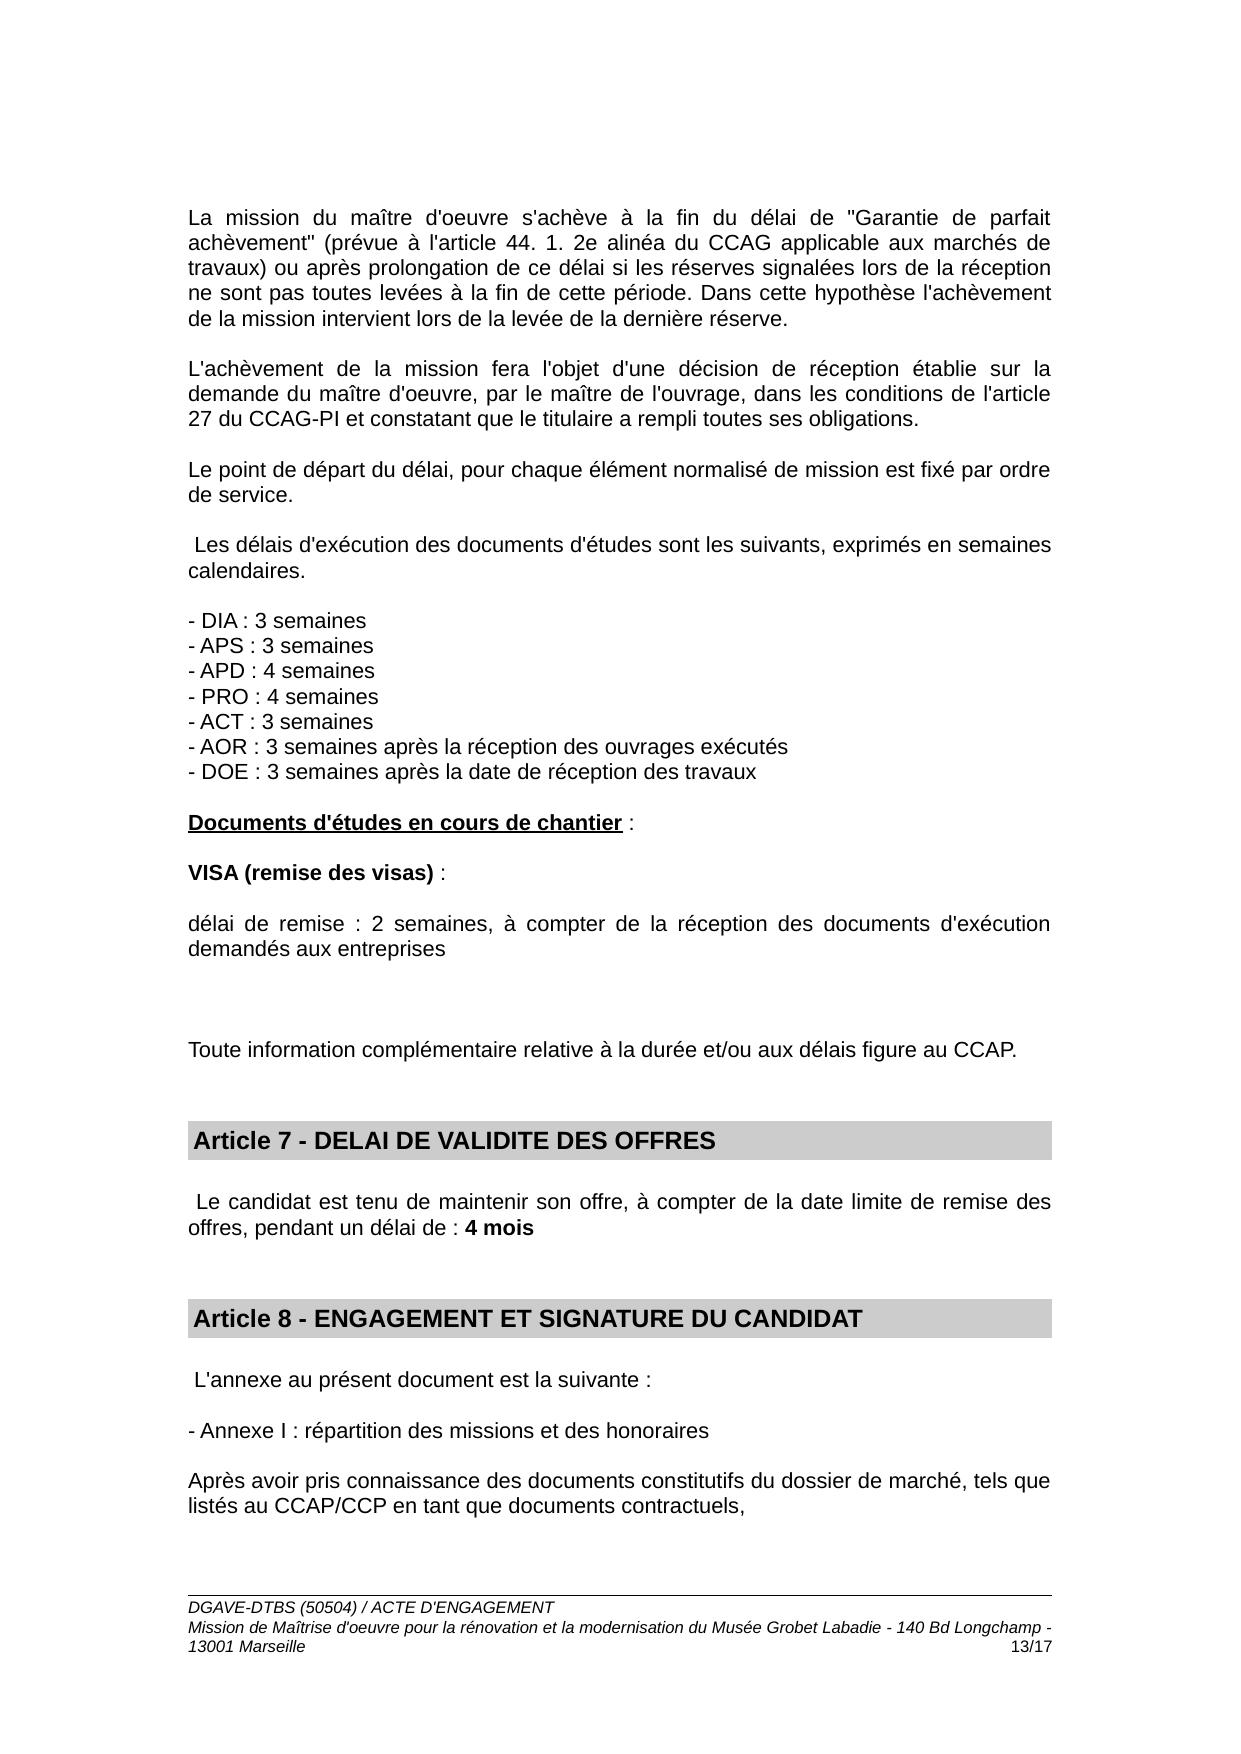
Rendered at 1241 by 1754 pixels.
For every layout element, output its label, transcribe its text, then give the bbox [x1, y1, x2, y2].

text - DIA : 3 semaines [188, 608, 1052, 633]
text - AOR : 3 semaines après la réception des ouvrages exécutés [188, 734, 1052, 759]
text L'achèvement de la mission fera l'objet d'une décision de réception établie sur la demande du maître d'oeuvre, par le maître de l'ouvrage, dans les conditions de l'article 27 du CCAG-PI et constatant que le titulaire a rempli toutes ses obligations. [188, 356, 1052, 431]
text L'annexe au présent document est la suivante : [188, 1367, 1052, 1392]
text - APS : 3 semaines [188, 633, 1052, 658]
subtitle ENGAGEMENT ET SIGNATURE DU CANDIDAT [190, 1301, 1050, 1335]
subtitle DELAI DE VALIDITE DES OFFRES [190, 1123, 1050, 1158]
text La mission du maître d'oeuvre s'achève à la fin du délai de "Garantie de parfait achèvement" (prévue à l'article 44. 1. 2e alinéa du CCAG applicable aux marchés de travaux) ou après prolongation de ce délai si les réserves signalées lors de la réception ne sont pas toutes levées à la fin de cette période. Dans cette hypothèse l'achèvement de la mission intervient lors de la levée de la dernière réserve. [188, 204, 1052, 331]
text Le candidat est tenu de maintenir son offre, à compter de la date limite de remise des offres, pendant un délai de : 4 mois [188, 1189, 1052, 1239]
text Après avoir pris connaissance des documents constitutifs du dossier de marché, tels que listés au CCAP/CCP en tant que documents contractuels, [188, 1468, 1052, 1518]
text Toute information complémentaire relative à la durée et/ou aux délais figure au CCAP. [188, 1036, 1052, 1062]
text - ACT : 3 semaines [188, 709, 1052, 734]
text Les délais d'exécution des documents d'études sont les suivants, exprimés en semaines calendaires. [188, 532, 1052, 583]
text - Annexe I : répartition des missions et des honoraires [188, 1417, 1052, 1443]
text - DOE : 3 semaines après la date de réception des travaux [188, 759, 1052, 784]
text - APD : 4 semaines [188, 658, 1052, 683]
text Documents d'études en cours de chantier : [188, 809, 1052, 835]
text Le point de départ du délai, pour chaque élément normalisé de mission est fixé par ordre de service. [188, 457, 1052, 507]
text délai de remise : 2 semaines, à compter de la réception des documents d'exécution demandés aux entreprises [188, 910, 1052, 961]
text VISA (remise des visas) : [188, 860, 1052, 885]
text - PRO : 4 semaines [188, 683, 1052, 709]
